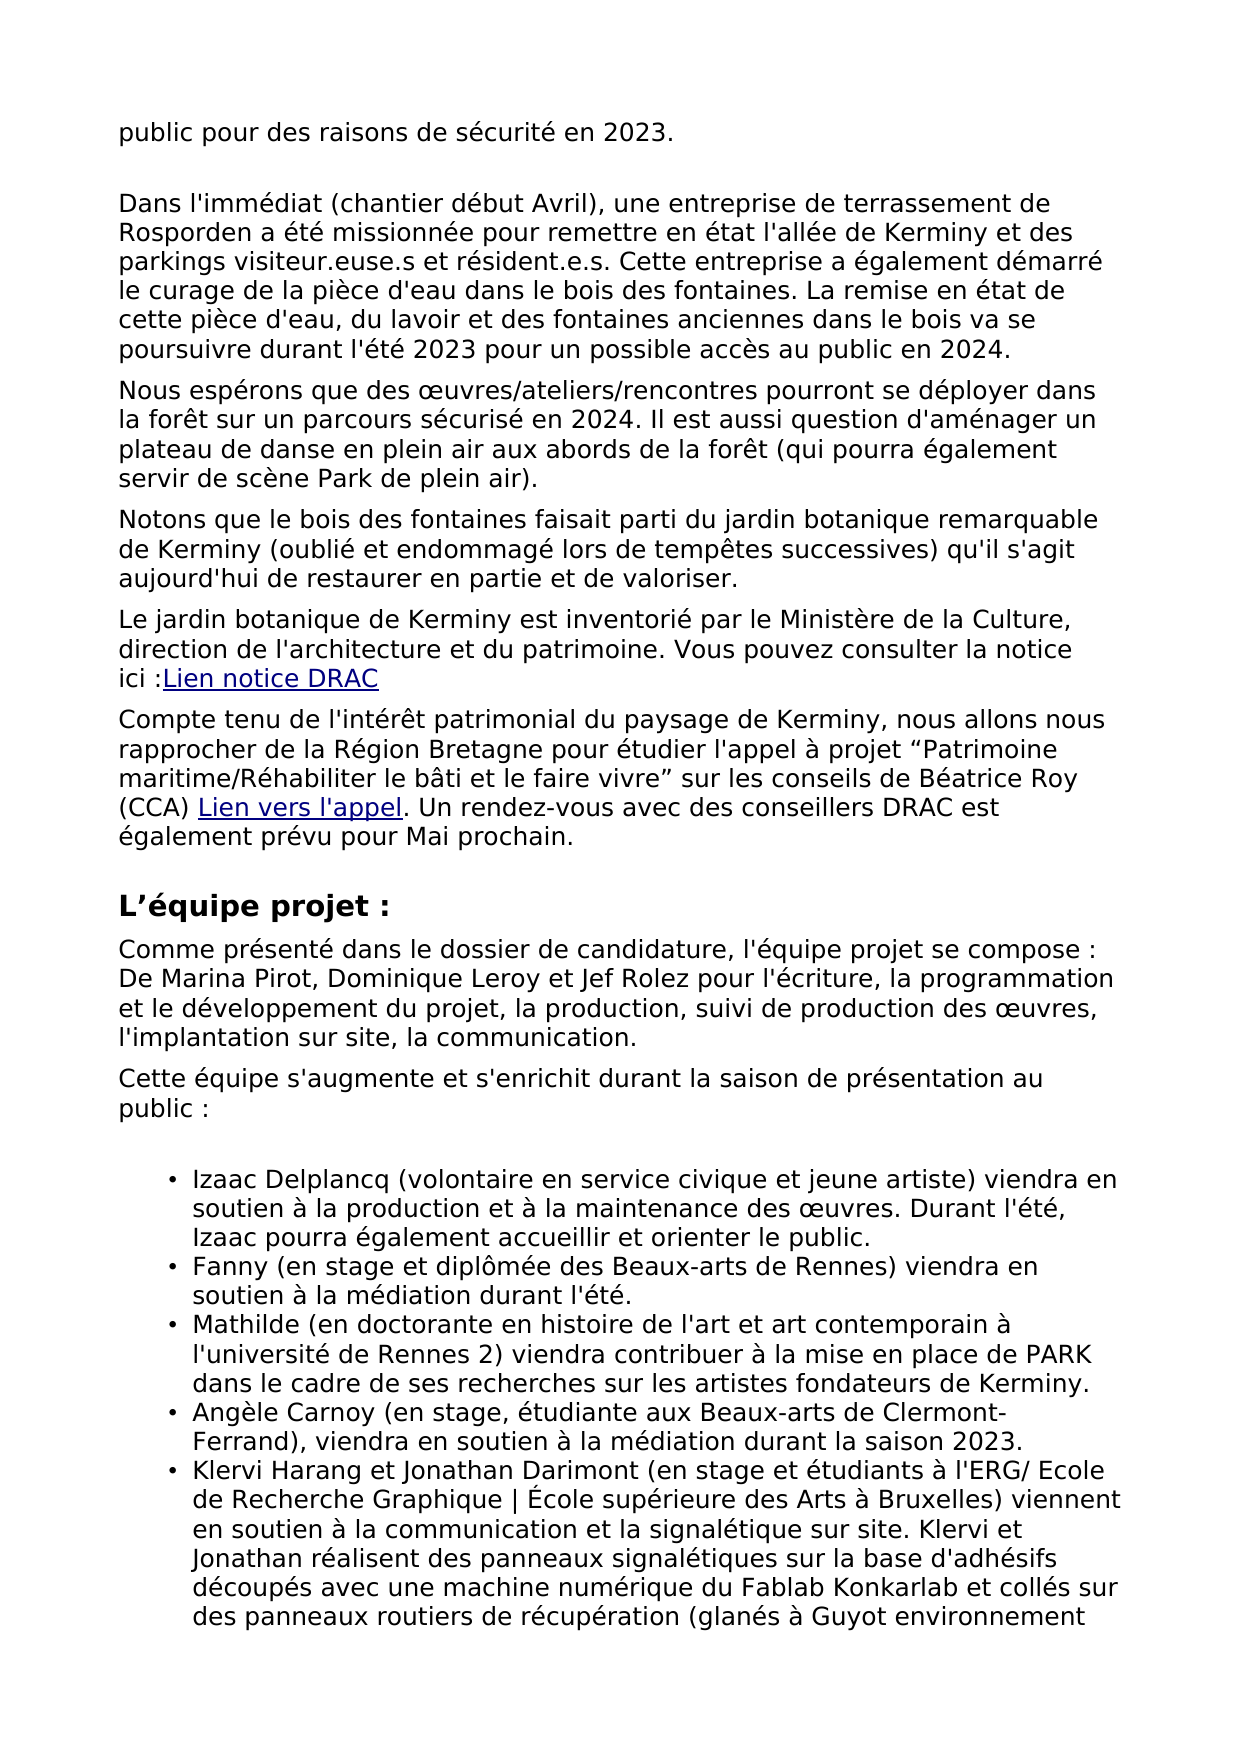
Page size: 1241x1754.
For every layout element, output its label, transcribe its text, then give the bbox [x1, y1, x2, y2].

list Izaac Delplancq (volontaire en service civique et jeune artiste) viendra en soutien à la production et à la maintenance des œuvres. Durant l'été, Izaac pourra également accueillir et orienter le public. [177, 1165, 1122, 1252]
text Dans l'immédiat (chantier début Avril), une entreprise de terrassement de Rosporden a été missionnée pour remettre en état l'allée de Kerminy et des parkings visiteur.euse.s et résident.e.s. Cette entreprise a également démarré le curage de la pièce d'eau dans le bois des fontaines. La remise en état de cette pièce d'eau, du lavoir et des fontaines anciennes dans le bois va se poursuivre durant l'été 2023 pour un possible accès au public en 2024. [118, 189, 1122, 364]
text Le jardin botanique de Kerminy est inventorié par le Ministère de la Culture, direction de l'architecture et du patrimoine. Vous pouvez consulter la notice ici :Lien notice DRAC [118, 606, 1122, 693]
list Klervi Harang et Jonathan Darimont (en stage et étudiants à l'ERG/ Ecole de Recherche Graphique | École supérieure des Arts à Bruxelles) viennent en soutien à la communication et la signalétique sur site. Klervi et Jonathan réalisent des panneaux signalétiques sur la base d'adhésifs découpés avec une machine numérique du Fablab Konkarlab et collés sur des panneaux routiers de récupération (glanés à Guyot environnement [177, 1457, 1122, 1632]
text public pour des raisons de sécurité en 2023. [118, 118, 1122, 176]
list Angèle Carnoy (en stage, étudiante aux Beaux-arts de Clermont-Ferrand), viendra en soutien à la médiation durant la saison 2023. [177, 1398, 1122, 1457]
subtitle L’équipe projet : [118, 889, 1122, 923]
text Comme présenté dans le dossier de candidature, l'équipe projet se compose : De Marina Pirot, Dominique Leroy et Jef Rolez pour l'écriture, la programmation et le développement du projet, la production, suivi de production des œuvres, l'implantation sur site, la communication. [118, 935, 1122, 1052]
text Cette équipe s'augmente et s'enrichit durant la saison de présentation au public : [118, 1064, 1122, 1123]
list Fanny (en stage et diplômée des Beaux-arts de Rennes) viendra en soutien à la médiation durant l'été. [177, 1252, 1122, 1311]
text Compte tenu de l'intérêt patrimonial du paysage de Kerminy, nous allons nous rapprocher de la Région Bretagne pour étudier l'appel à projet “Patrimoine maritime/Réhabiliter le bâti et le faire vivre” sur les conseils de Béatrice Roy (CCA) Lien vers l'appel. Un rendez-vous avec des conseillers DRAC est également prévu pour Mai prochain. [118, 706, 1122, 851]
list Mathilde (en doctorante en histoire de l'art et art contemporain à l'université de Rennes 2) viendra contribuer à la mise en place de PARK dans le cadre de ses recherches sur les artistes fondateurs de Kerminy. [177, 1311, 1122, 1398]
text Nous espérons que des œuvres/ateliers/rencontres pourront se déployer dans la forêt sur un parcours sécurisé en 2024. Il est aussi question d'aménager un plateau de danse en plein air aux abords de la forêt (qui pourra également servir de scène Park de plein air). [118, 376, 1122, 493]
text Notons que le bois des fontaines faisait parti du jardin botanique remarquable de Kerminy (oublié et endommagé lors de tempêtes successives) qu'il s'agit aujourd'hui de restaurer en partie et de valoriser. [118, 506, 1122, 593]
